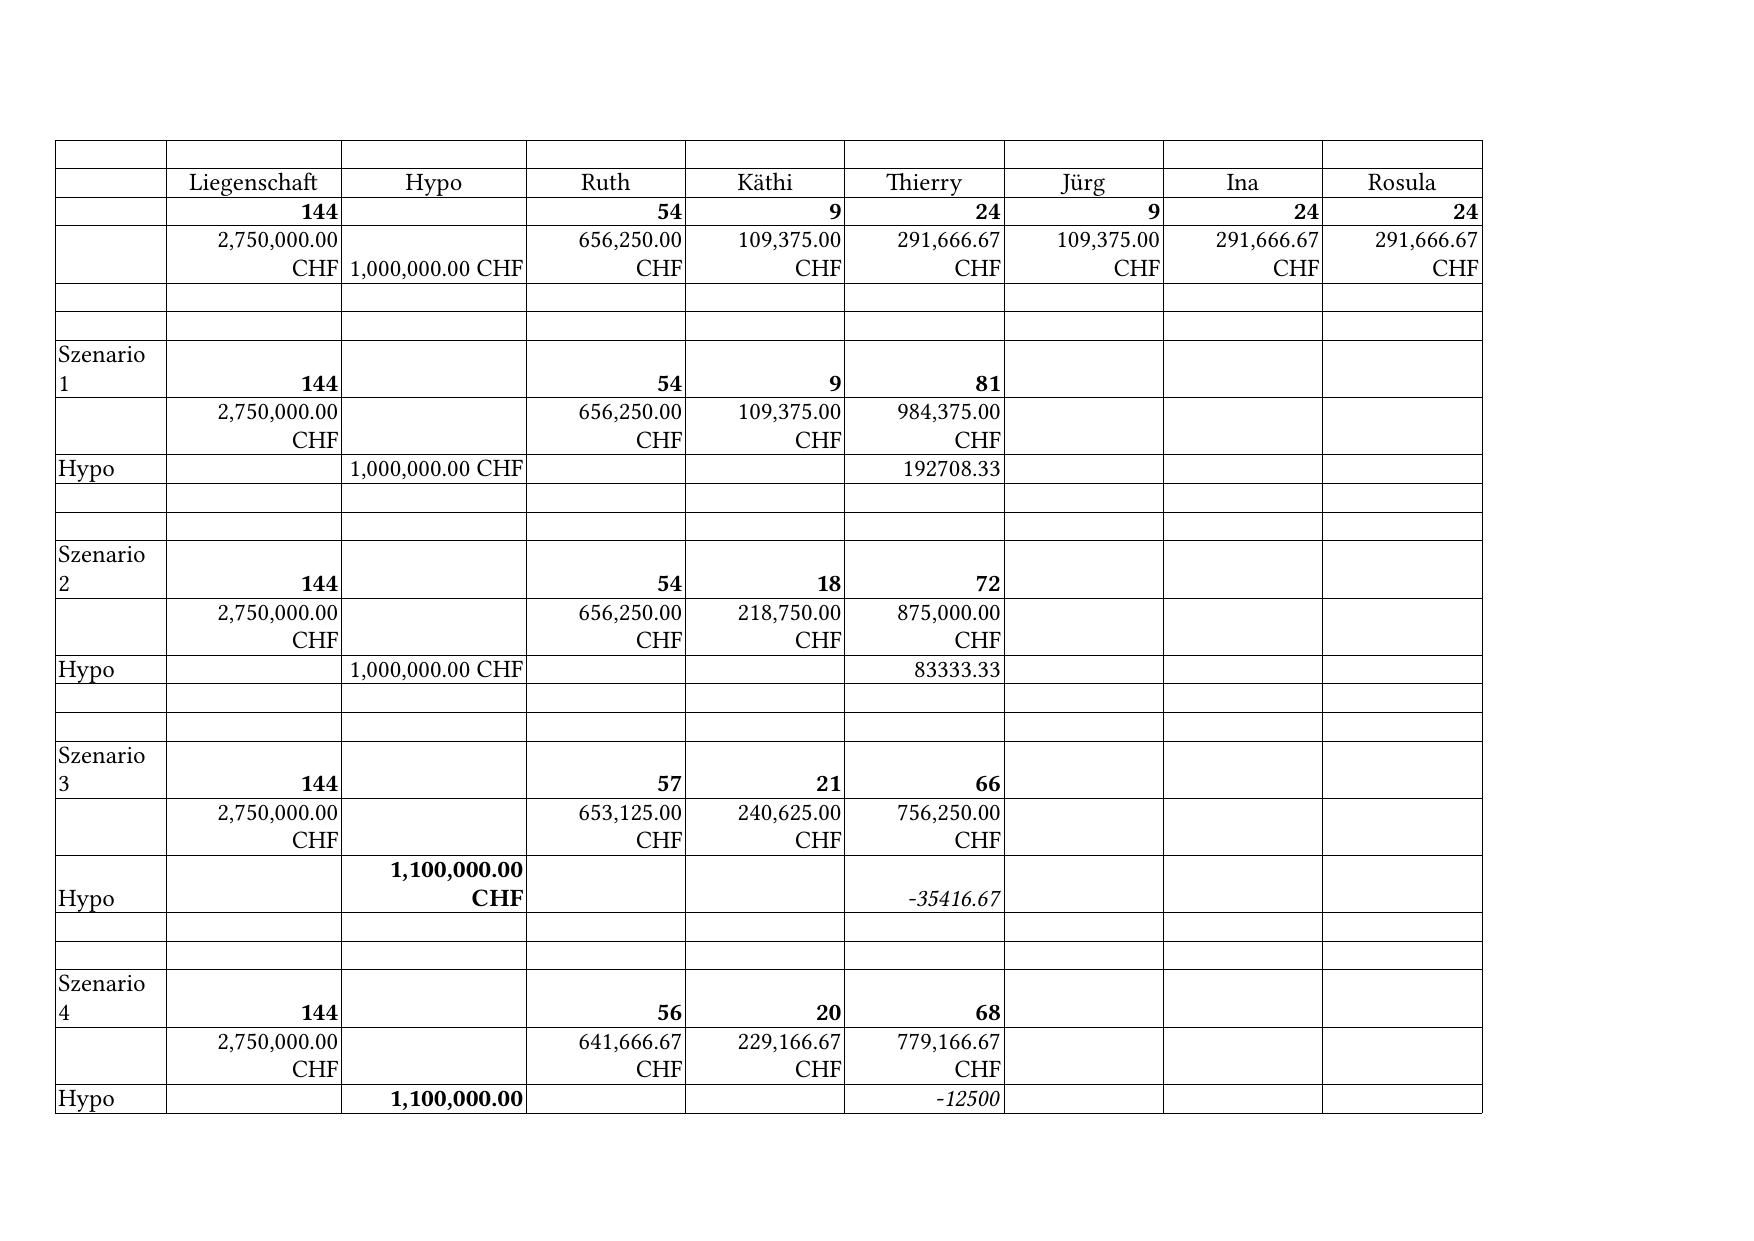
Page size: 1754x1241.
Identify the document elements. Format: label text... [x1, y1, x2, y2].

table_cell Szenario 1 [56, 341, 166, 397]
table_cell [1005, 970, 1163, 1027]
table_cell [1323, 455, 1482, 483]
table_cell [167, 1085, 341, 1112]
table_cell 18 [686, 541, 844, 597]
table_cell [342, 284, 526, 311]
table_header [342, 141, 526, 168]
table_cell [527, 913, 685, 941]
table_cell [686, 455, 844, 483]
table_cell Hypo [342, 169, 526, 197]
table_cell 291,666.67 CHF [1164, 226, 1322, 283]
table_cell Thierry [845, 169, 1004, 197]
table_cell [56, 513, 166, 540]
table_cell [1323, 970, 1482, 1027]
table_cell 54 [527, 198, 685, 225]
table_cell 72 [845, 541, 1004, 597]
table_cell [1164, 684, 1322, 712]
table_cell [1005, 656, 1163, 683]
table_cell [1323, 513, 1482, 540]
table_header [1164, 141, 1322, 168]
table_cell [56, 713, 166, 741]
table_cell [1164, 656, 1322, 683]
table_cell 54 [527, 341, 685, 397]
table_cell 9 [1005, 198, 1163, 225]
table_cell [1323, 541, 1482, 597]
table_cell 109,375.00 CHF [686, 226, 844, 283]
table_cell [342, 599, 526, 654]
table_cell [56, 226, 166, 283]
table_cell [845, 913, 1004, 941]
table_header [167, 141, 341, 168]
table_cell [845, 942, 1004, 969]
table_cell 218,750.00 CHF [686, 599, 844, 654]
table_cell [1323, 799, 1482, 855]
table_cell 229,166.67 CHF [686, 1028, 844, 1084]
table_cell [845, 312, 1004, 340]
table_cell [56, 913, 166, 941]
table_cell [56, 169, 166, 197]
table_cell 291,666.67 CHF [845, 226, 1004, 283]
table_cell [1005, 1085, 1163, 1112]
table_cell Hypo [56, 856, 166, 912]
table_cell [342, 713, 526, 741]
table_cell [1164, 541, 1322, 597]
table_header [527, 141, 685, 168]
table_cell [1164, 284, 1322, 311]
table_cell [342, 541, 526, 597]
table_cell [167, 455, 341, 483]
table_cell 1,000,000.00 CHF [342, 226, 526, 283]
table_cell [56, 398, 166, 454]
table_cell [686, 656, 844, 683]
table_cell [1005, 513, 1163, 540]
table_cell [1323, 942, 1482, 969]
table_cell -12500 [845, 1085, 1004, 1112]
table_cell 984,375.00 CHF [845, 398, 1004, 454]
table_cell [527, 284, 685, 311]
table_cell 2,750,000.00 CHF [167, 799, 341, 855]
table_cell [1164, 942, 1322, 969]
table_cell [167, 284, 341, 311]
table_cell 9 [686, 198, 844, 225]
table_cell [167, 513, 341, 540]
table_cell 2,750,000.00 CHF [167, 599, 341, 654]
table_cell [1323, 684, 1482, 712]
table_cell [686, 856, 844, 912]
table_cell [845, 513, 1004, 540]
table_cell [686, 713, 844, 741]
table_cell [1005, 713, 1163, 741]
table_cell 9 [686, 341, 844, 397]
table_cell [1323, 312, 1482, 340]
table_cell [527, 942, 685, 969]
table_cell 1,000,000.00 CHF [342, 656, 526, 683]
table_cell [1164, 1085, 1322, 1112]
table_cell [1323, 713, 1482, 741]
table_cell Hypo [56, 455, 166, 483]
table_cell [1323, 341, 1482, 397]
table_cell [1005, 1028, 1163, 1084]
table_cell 68 [845, 970, 1004, 1027]
table_cell 144 [167, 541, 341, 597]
table_cell [342, 341, 526, 397]
table_cell [1005, 913, 1163, 941]
table_cell [167, 856, 341, 912]
table_cell [1164, 970, 1322, 1027]
table_cell [1164, 742, 1322, 798]
table_cell [1323, 484, 1482, 512]
table_cell Jürg [1005, 169, 1163, 197]
table_cell [167, 484, 341, 512]
table_cell [1323, 913, 1482, 941]
table_cell 779,166.67 CHF [845, 1028, 1004, 1084]
table_cell [527, 684, 685, 712]
table_cell 291,666.67 CHF [1323, 226, 1482, 283]
table_cell [56, 312, 166, 340]
table_cell [1323, 398, 1482, 454]
table_cell Szenario 2 [56, 541, 166, 597]
table_cell 54 [527, 541, 685, 597]
table_cell [56, 799, 166, 855]
table_cell [845, 284, 1004, 311]
table_cell [1164, 484, 1322, 512]
table_cell 756,250.00 CHF [845, 799, 1004, 855]
table_cell [167, 713, 341, 741]
table_cell [342, 742, 526, 798]
table_cell [1164, 341, 1322, 397]
table_cell [56, 284, 166, 311]
table_cell [527, 1085, 685, 1112]
table_cell [1164, 455, 1322, 483]
table_cell [1323, 742, 1482, 798]
table_cell 2,750,000.00 CHF [167, 1028, 341, 1084]
table_cell [527, 513, 685, 540]
table_header [56, 141, 166, 168]
table_cell [1164, 398, 1322, 454]
table_cell [527, 713, 685, 741]
table_cell [1005, 284, 1163, 311]
table_cell 1,000,000.00 CHF [342, 455, 526, 483]
table_cell [1005, 398, 1163, 454]
table_cell Hypo [56, 656, 166, 683]
table_cell 875,000.00 CHF [845, 599, 1004, 654]
table_cell [1323, 656, 1482, 683]
table_cell [845, 484, 1004, 512]
table_cell [342, 198, 526, 225]
table_cell 240,625.00 CHF [686, 799, 844, 855]
table_cell Szenario 4 [56, 970, 166, 1027]
table_cell [342, 913, 526, 941]
table_cell 57 [527, 742, 685, 798]
table_cell 144 [167, 970, 341, 1027]
table_cell Ruth [527, 169, 685, 197]
table_cell [1005, 742, 1163, 798]
table_cell [686, 312, 844, 340]
table_cell [167, 656, 341, 683]
table_cell 1,100,000.00 [342, 1085, 526, 1112]
table_cell [342, 684, 526, 712]
table_cell 24 [1323, 198, 1482, 225]
table_cell [56, 684, 166, 712]
table_cell [342, 1028, 526, 1084]
table_cell [56, 198, 166, 225]
table_cell [1323, 1028, 1482, 1084]
table_cell [686, 913, 844, 941]
table_cell 21 [686, 742, 844, 798]
table_cell [527, 455, 685, 483]
table_cell [1323, 1085, 1482, 1112]
table_cell [686, 513, 844, 540]
table_cell [56, 1028, 166, 1084]
table_cell 24 [845, 198, 1004, 225]
table_cell 20 [686, 970, 844, 1027]
table_cell [167, 312, 341, 340]
table_cell 83333.33 [845, 656, 1004, 683]
table_cell [1005, 341, 1163, 397]
table_cell [1005, 541, 1163, 597]
table_cell [1323, 284, 1482, 311]
table_cell 24 [1164, 198, 1322, 225]
table_cell 2,750,000.00 CHF [167, 398, 341, 454]
table_cell [342, 970, 526, 1027]
table_cell [1323, 856, 1482, 912]
table_cell [1164, 799, 1322, 855]
table_cell 656,250.00 CHF [527, 226, 685, 283]
table_cell [167, 913, 341, 941]
table_header [1005, 141, 1163, 168]
table_header [1323, 141, 1482, 168]
table_cell [1164, 713, 1322, 741]
table_cell [1005, 599, 1163, 654]
table_cell [342, 942, 526, 969]
table_cell [167, 942, 341, 969]
table_cell 1,100,000.00 CHF [342, 856, 526, 912]
table_cell 656,250.00 CHF [527, 398, 685, 454]
table_cell [1005, 942, 1163, 969]
table_cell [527, 484, 685, 512]
table_cell Szenario 3 [56, 742, 166, 798]
table_cell Rosula [1323, 169, 1482, 197]
table_cell Liegenschaft [167, 169, 341, 197]
table_cell [527, 312, 685, 340]
table_cell [342, 398, 526, 454]
table_cell [1005, 484, 1163, 512]
table_cell [56, 942, 166, 969]
table_cell 144 [167, 341, 341, 397]
table_cell [686, 284, 844, 311]
table_cell 641,666.67 CHF [527, 1028, 685, 1084]
table_cell [1005, 455, 1163, 483]
table_cell 109,375.00 CHF [686, 398, 844, 454]
table_header [686, 141, 844, 168]
table_cell [1164, 913, 1322, 941]
table_cell 653,125.00 CHF [527, 799, 685, 855]
table_cell 2,750,000.00 CHF [167, 226, 341, 283]
table_cell [342, 513, 526, 540]
table_cell [1005, 312, 1163, 340]
table_cell [1164, 856, 1322, 912]
table_cell [342, 312, 526, 340]
table_cell 656,250.00 CHF [527, 599, 685, 654]
table_cell 192708.33 [845, 455, 1004, 483]
table_cell 109,375.00 CHF [1005, 226, 1163, 283]
table_cell 56 [527, 970, 685, 1027]
table_cell [1005, 799, 1163, 855]
table_cell Ina [1164, 169, 1322, 197]
table_cell [56, 484, 166, 512]
table_cell [1005, 856, 1163, 912]
table_cell [686, 1085, 844, 1112]
table_cell [527, 856, 685, 912]
table_cell [686, 942, 844, 969]
table_cell 81 [845, 341, 1004, 397]
table_cell [1164, 312, 1322, 340]
table_cell [342, 484, 526, 512]
table_cell 144 [167, 198, 341, 225]
table_cell [1164, 1028, 1322, 1084]
table_cell [56, 599, 166, 654]
table_cell [1323, 599, 1482, 654]
table_cell [1005, 684, 1163, 712]
table_cell 66 [845, 742, 1004, 798]
table_cell 144 [167, 742, 341, 798]
table_cell [845, 684, 1004, 712]
table_cell Hypo [56, 1085, 166, 1112]
table_cell [527, 656, 685, 683]
table_cell Käthi [686, 169, 844, 197]
table_cell [845, 713, 1004, 741]
table_header [845, 141, 1004, 168]
table_cell [342, 799, 526, 855]
table_cell -35416.67 [845, 856, 1004, 912]
table_cell [1164, 513, 1322, 540]
table_cell [686, 484, 844, 512]
table_cell [167, 684, 341, 712]
table_cell [1164, 599, 1322, 654]
table_cell [686, 684, 844, 712]
